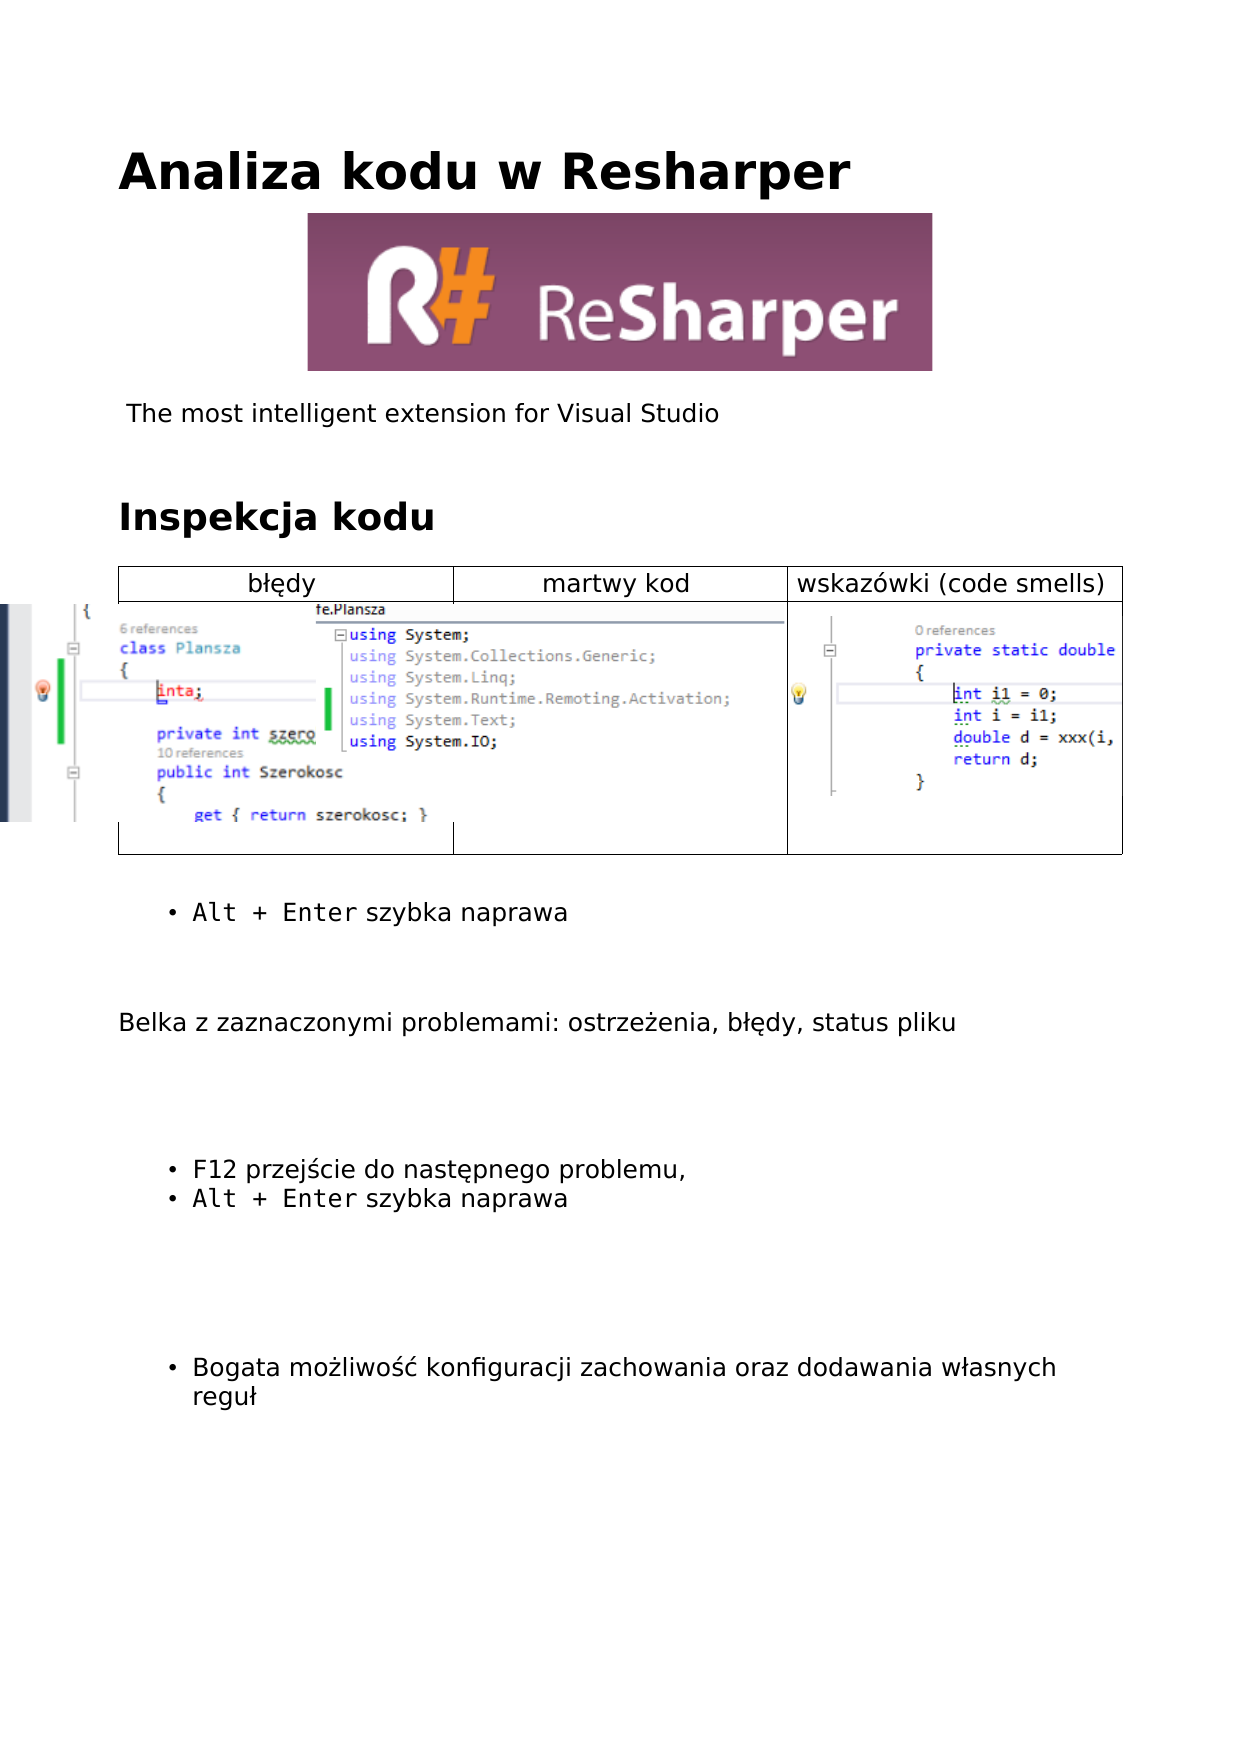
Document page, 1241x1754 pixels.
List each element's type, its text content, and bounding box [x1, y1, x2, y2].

list Bogata możliwość konfiguracji zachowania oraz dodawania własnych reguł [177, 1353, 1122, 1412]
table_cell [788, 602, 1122, 854]
table_header martwy kod [454, 567, 787, 601]
list Alt + Enter szybka naprawa [177, 898, 1122, 927]
picture [307, 213, 933, 371]
text The most intelligent extension for Visual Studio [118, 214, 1122, 458]
table_header wskazówki (code smells) [788, 567, 1122, 601]
table_header błędy [119, 567, 453, 601]
table_cell [454, 602, 787, 854]
subtitle Analiza kodu w Resharper [118, 143, 1122, 201]
text Belka z zaznaczonymi problemami: ostrzeżenia, błędy, status pliku [118, 1008, 1122, 1038]
subtitle Inspekcja kodu [118, 495, 1122, 539]
picture [0, 604, 785, 822]
table_cell [119, 822, 453, 854]
list Alt + Enter szybka naprawa [177, 1184, 1122, 1213]
picture [790, 616, 1123, 796]
list F12 przejście do następnego problemu, [177, 1155, 1122, 1184]
